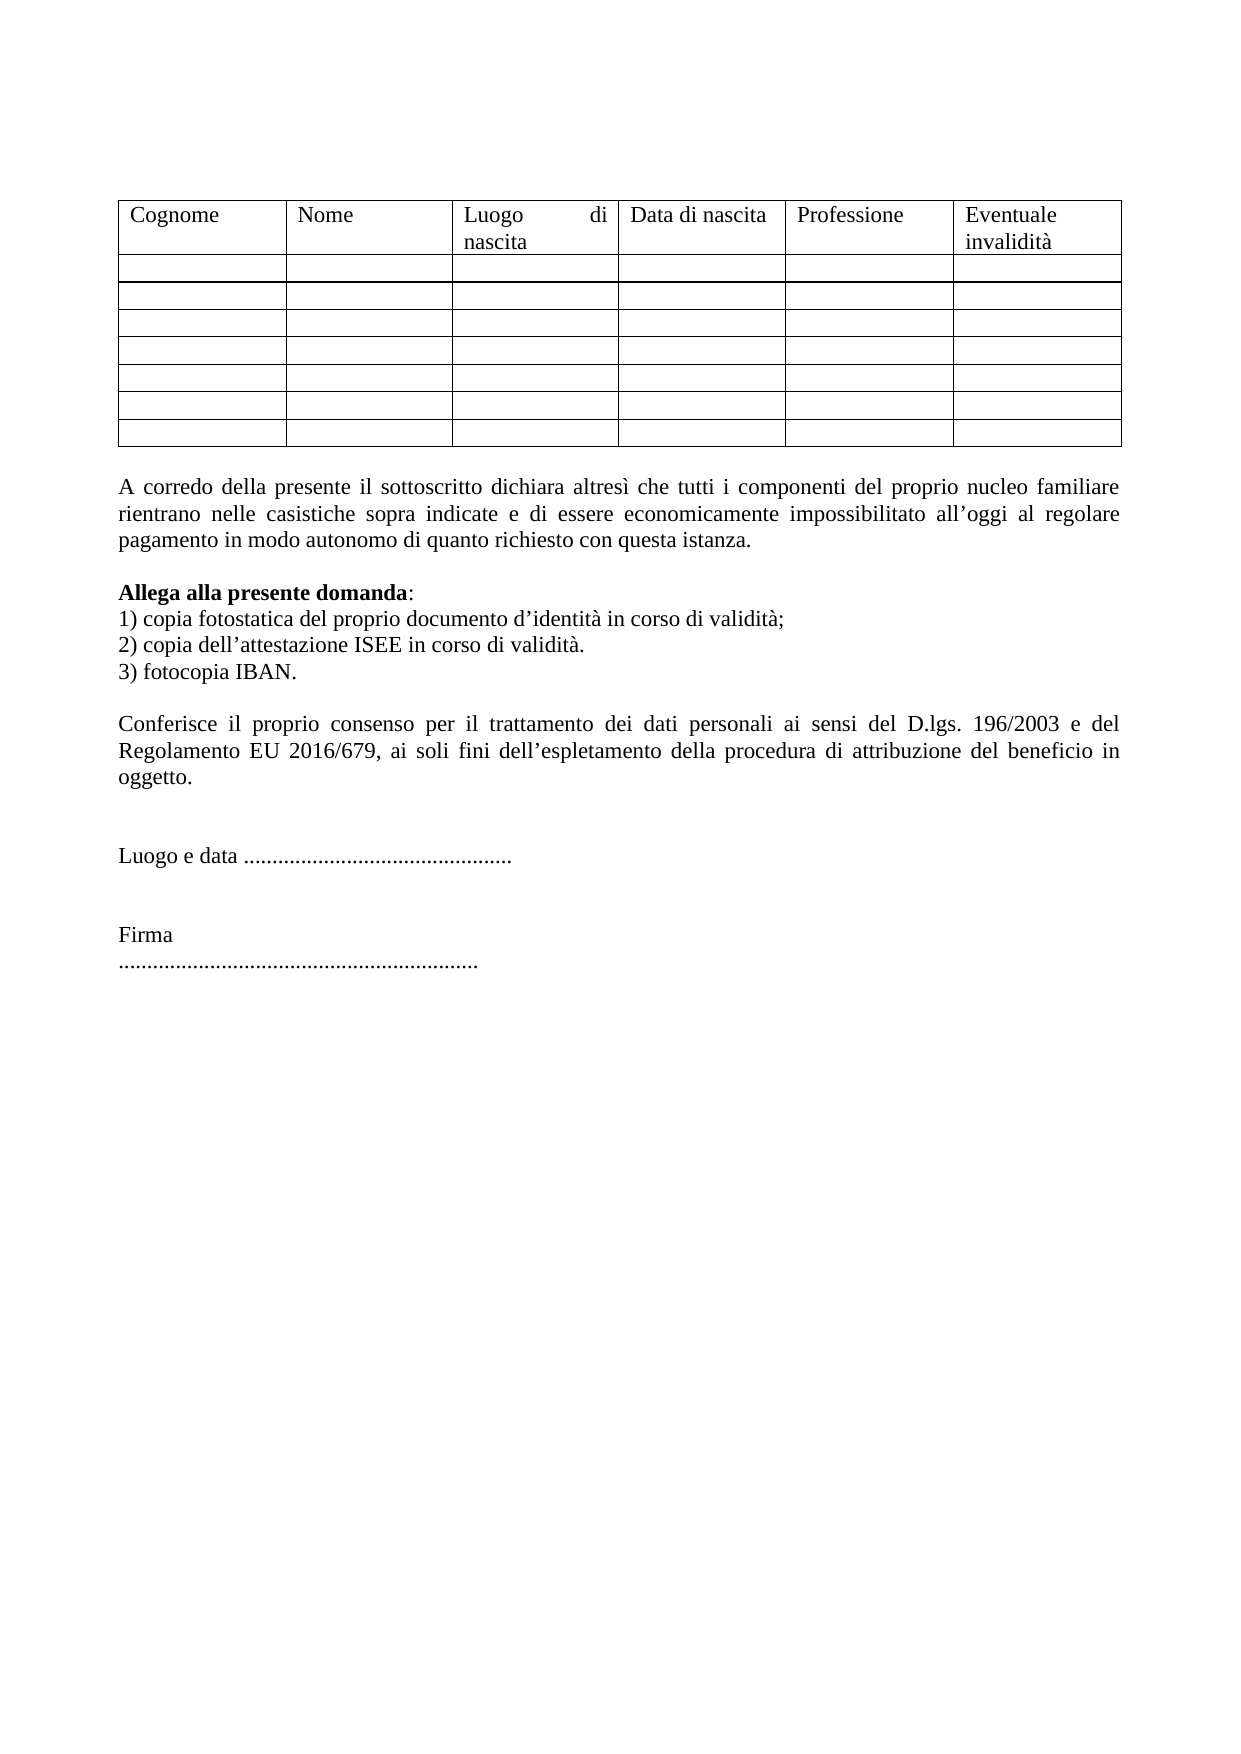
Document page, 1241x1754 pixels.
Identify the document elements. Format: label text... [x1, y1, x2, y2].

table_cell [786, 420, 953, 446]
table_cell [619, 283, 785, 309]
table_cell [453, 420, 618, 446]
table_cell [619, 255, 785, 281]
table_cell [119, 310, 286, 336]
table_cell [453, 365, 618, 391]
table_cell [786, 337, 953, 364]
text Allega alla presente domanda: [118, 579, 1122, 605]
table_cell [786, 365, 953, 391]
table_header Nome [287, 201, 452, 254]
text Luogo e data ............................................... [118, 842, 1122, 868]
table_header Luogo di nascita [453, 201, 618, 254]
table_cell [786, 392, 953, 418]
table_cell [453, 255, 618, 281]
table_cell [287, 420, 452, 446]
text A corredo della presente il sottoscritto dichiara altresì che tutti i componenti del proprio nucleo familiare rientrano nelle casistiche sopra indicate e di essere economicamente impossibilitato all’oggi al regolare pagamento in modo autonomo di quanto richiesto con questa istanza. [118, 473, 1122, 552]
table_cell [287, 365, 452, 391]
table_cell [453, 283, 618, 309]
table_cell [287, 255, 452, 281]
table_cell [786, 310, 953, 336]
table_cell [287, 283, 452, 309]
table_cell [954, 392, 1121, 418]
table_cell [119, 365, 286, 391]
text 3) fotocopia IBAN. [118, 658, 1122, 684]
table_header Cognome [119, 201, 286, 254]
table_header Data di nascita [619, 201, 785, 254]
text ............................................................... [118, 948, 1122, 974]
table_cell [287, 392, 452, 418]
text Conferisce il proprio consenso per il trattamento dei dati personali ai sensi del D.lgs. 196/2003 e del Regolamento EU 2016/679, ai soli fini dell’espletamento della procedura di attribuzione del beneficio in oggetto. [118, 710, 1122, 789]
table_cell [119, 392, 286, 418]
table_cell [786, 283, 953, 309]
table_cell [954, 420, 1121, 446]
text 2) copia dell’attestazione ISEE in corso di validità. [118, 631, 1122, 658]
table_cell [119, 337, 286, 364]
table_cell [619, 310, 785, 336]
table_cell [619, 337, 785, 364]
table_cell [287, 310, 452, 336]
table_cell [954, 283, 1121, 309]
table_cell [786, 255, 953, 281]
table_cell [954, 310, 1121, 336]
table_cell [954, 365, 1121, 391]
text 1) copia fotostatica del proprio documento d’identità in corso di validità; [118, 605, 1122, 631]
table_cell [619, 392, 785, 418]
table_cell [619, 365, 785, 391]
table_cell [119, 283, 286, 309]
table_cell [453, 310, 618, 336]
table_cell [119, 420, 286, 446]
table_header Professione [786, 201, 953, 254]
table_cell [453, 337, 618, 364]
table_cell [619, 420, 785, 446]
text Firma [118, 921, 1122, 948]
table_cell [954, 255, 1121, 281]
table_header Eventuale invalidità [954, 201, 1121, 254]
table_cell [954, 337, 1121, 364]
table_cell [453, 392, 618, 418]
table_cell [287, 337, 452, 364]
table_cell [119, 255, 286, 281]
